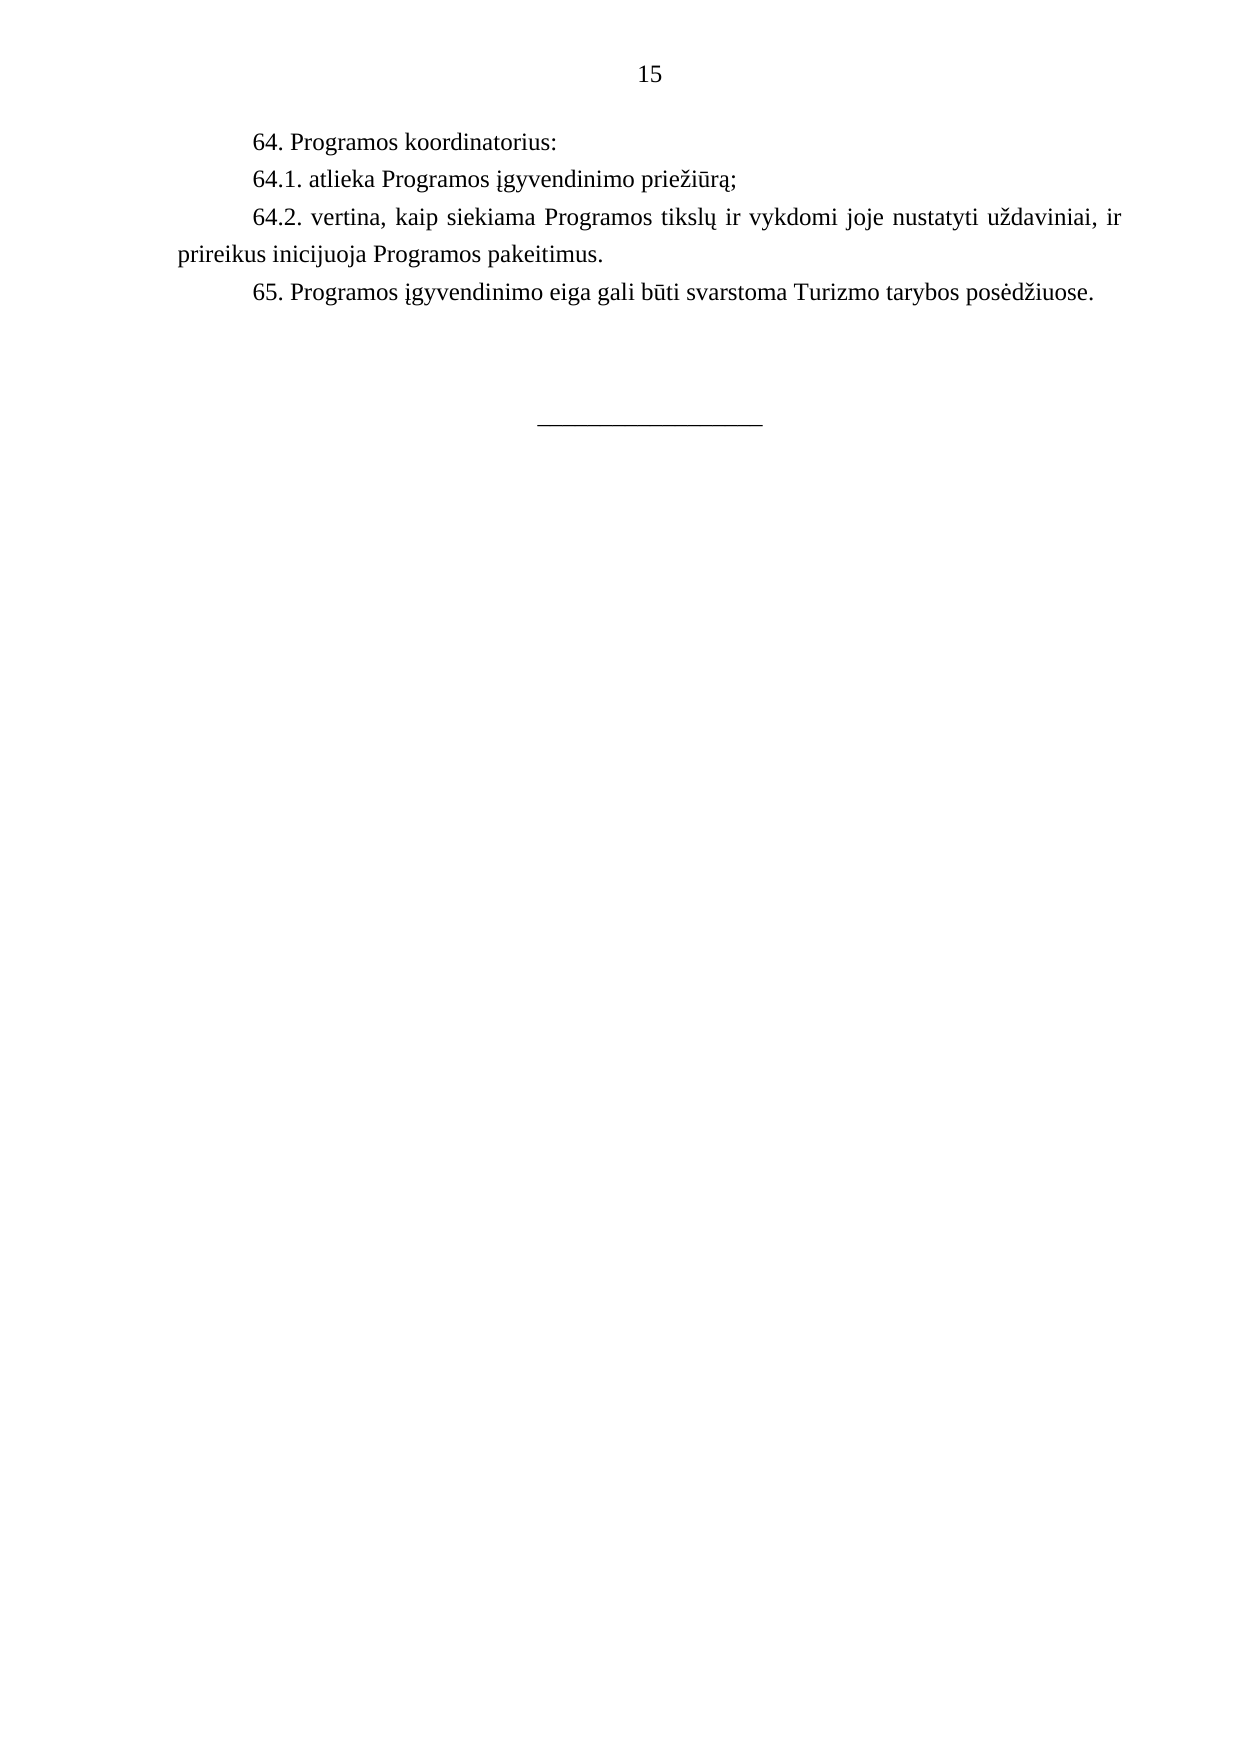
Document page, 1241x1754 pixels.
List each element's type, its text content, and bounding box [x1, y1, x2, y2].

text 64. Programos koordinatorius: [177, 118, 1122, 156]
text 64.2. vertina, kaip siekiama Programos tikslų ir vykdomi joje nustatyti uždaviniai, ir prireikus inicijuoja Programos pakeitimus. [177, 193, 1122, 268]
text 64.1. atlieka Programos įgyvendinimo priežiūrą; [177, 156, 1122, 193]
text 65. Programos įgyvendinimo eiga gali būti svarstoma Turizmo tarybos posėdžiuose. [177, 268, 1122, 306]
text __________________ [177, 392, 1122, 429]
